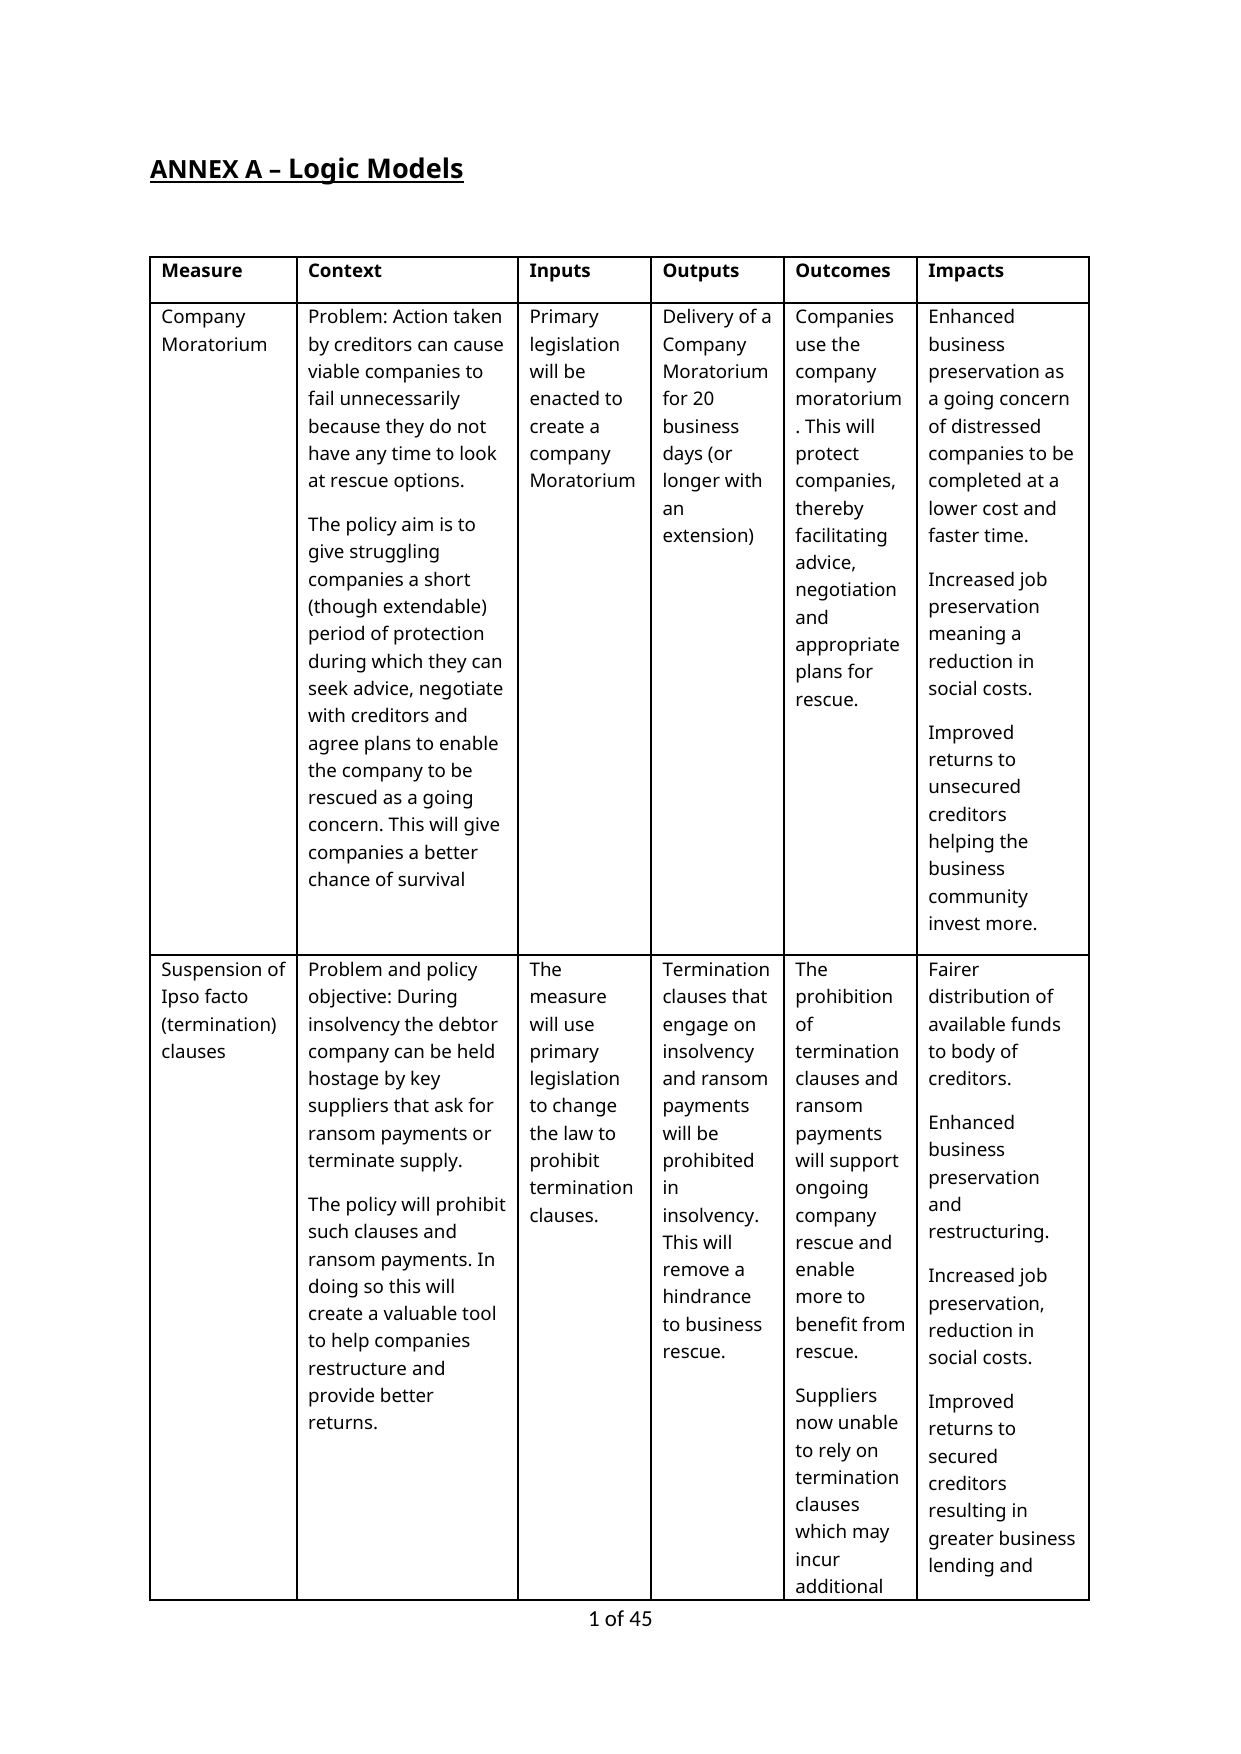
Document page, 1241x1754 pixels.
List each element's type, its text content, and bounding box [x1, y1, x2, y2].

table_cell Companies use the company moratorium. This will protect companies, thereby facilitating advice, negotiation and appropriate plans for rescue. [785, 304, 916, 954]
text ANNEX A – Logic Models [150, 150, 1090, 187]
table_header Impacts [918, 258, 1088, 302]
table_header Inputs [519, 258, 650, 302]
table_cell Company Moratorium [151, 304, 296, 954]
table_header Measure [151, 258, 296, 302]
table_cell Suspension of Ipso facto (termination) clauses [151, 956, 296, 1599]
table_cell Fairer distribution of available funds to body of creditors. Enhanced business preservation and restructuring. Increased job preservation, reduction in social costs. Improved returns to secured creditors resulting in greater business lending and [918, 956, 1088, 1599]
table_cell The prohibition of termination clauses and ransom payments will support ongoing company rescue and enable more to benefit from rescue. Suppliers now unable to rely on termination clauses which may incur additional [785, 956, 916, 1599]
table_cell Primary legislation will be enacted to create a company Moratorium [519, 304, 650, 954]
table_header Outputs [652, 258, 783, 302]
table_cell Delivery of a Company Moratorium for 20 business days (or longer with an extension) [652, 304, 783, 954]
table_cell Enhanced business preservation as a going concern of distressed companies to be completed at a lower cost and faster time. Increased job preservation meaning a reduction in social costs. Improved returns to unsecured creditors helping the business community invest more. [918, 304, 1088, 954]
table_cell Termination clauses that engage on insolvency and ransom payments will be prohibited in insolvency. This will remove a hindrance to business rescue. [652, 956, 783, 1599]
table_header Context [298, 258, 517, 302]
table_cell Problem: Action taken by creditors can cause viable companies to fail unnecessarily because they do not have any time to look at rescue options. The policy aim is to give struggling companies a short (though extendable) period of protection during which they can seek advice, negotiate with creditors and agree plans to enable the company to be rescued as a going concern. This will give companies a better chance of survival [298, 304, 517, 954]
table_header Outcomes [785, 258, 916, 302]
table_cell Problem and policy objective: During insolvency the debtor company can be held hostage by key suppliers that ask for ransom payments or terminate supply. The policy will prohibit such clauses and ransom payments. In doing so this will create a valuable tool to help companies restructure and provide better returns. [298, 956, 517, 1599]
table_cell The measure will use primary legislation to change the law to prohibit termination clauses. [519, 956, 650, 1599]
